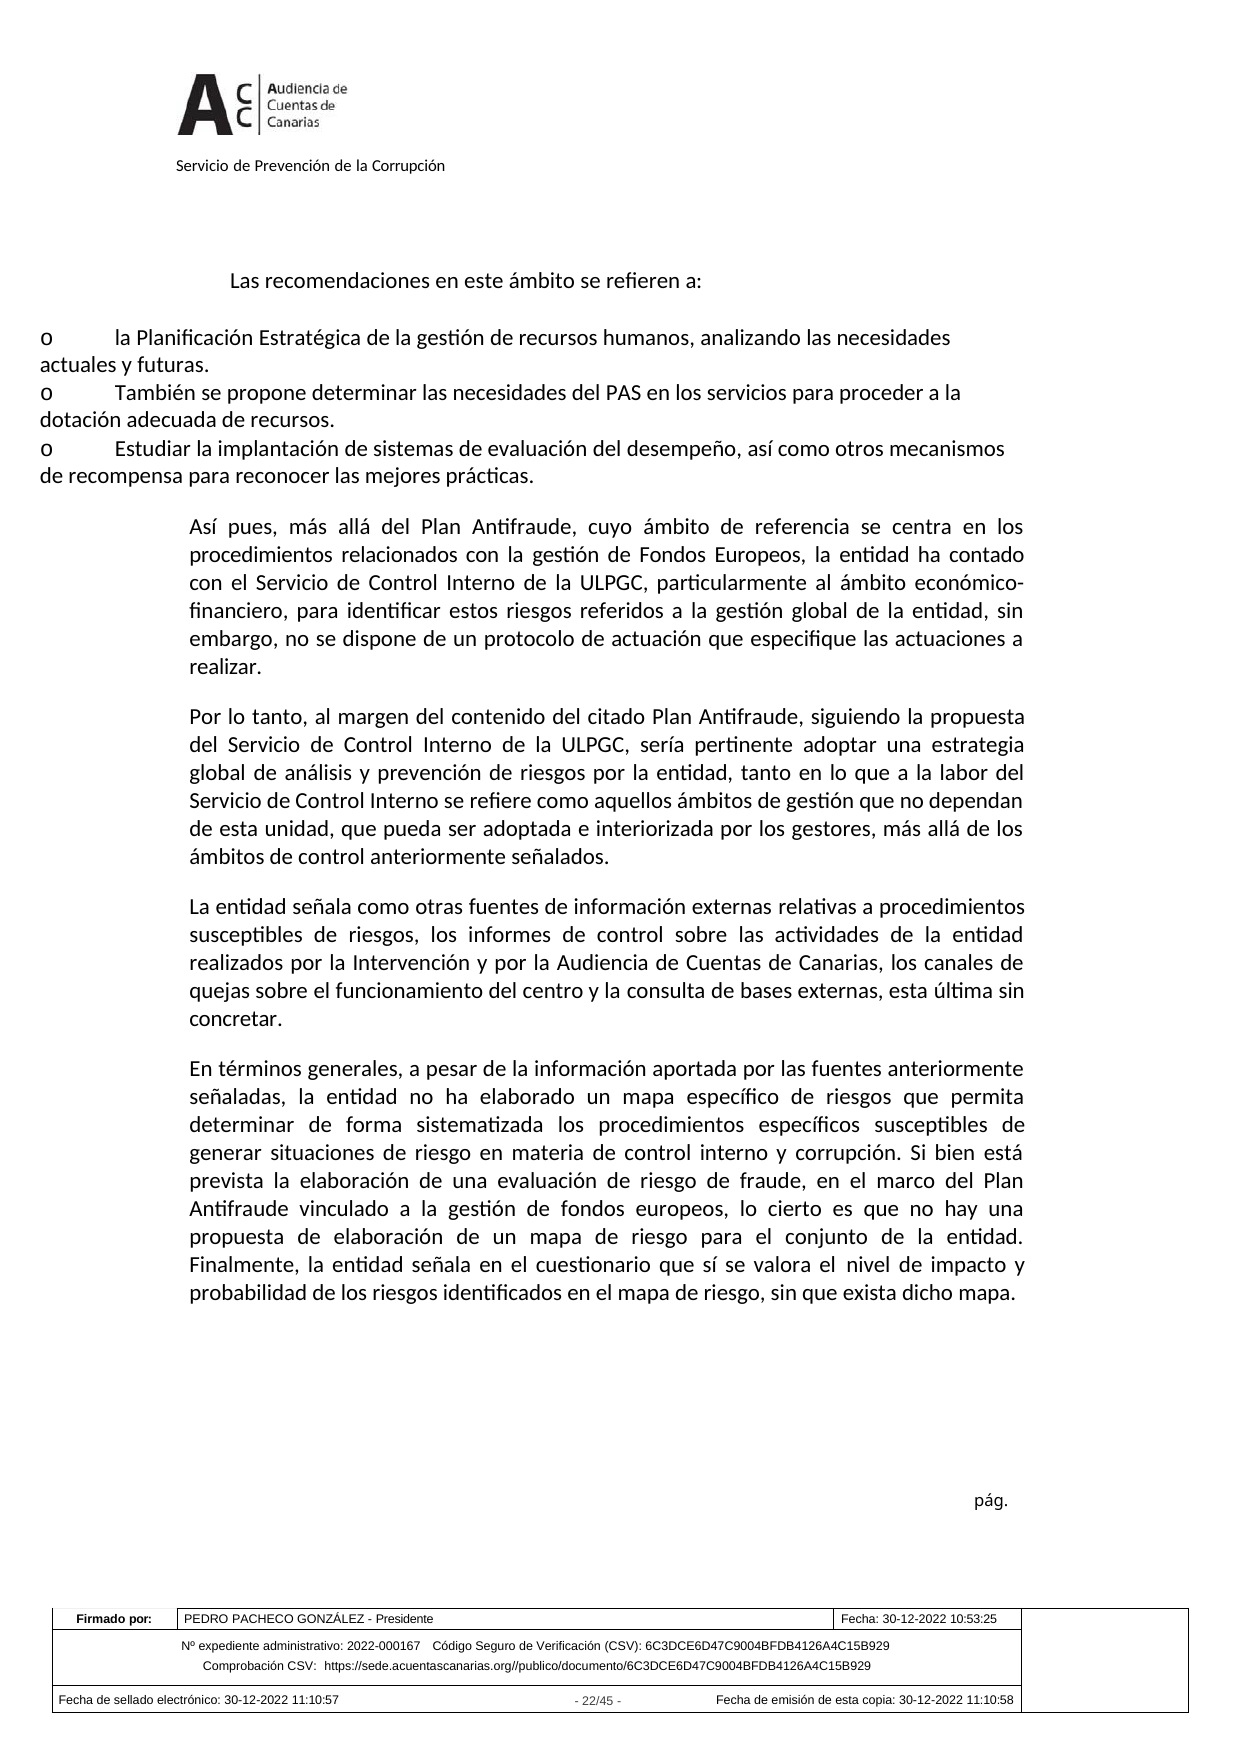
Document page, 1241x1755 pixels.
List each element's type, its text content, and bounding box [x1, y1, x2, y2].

text La entidad señala como otras fuentes de información externas relativas a procedimientos susceptibles de riesgos, los informes de control sobre las actividades de la entidad realizados por la Intervención y por la Audiencia de Cuentas de Canarias, los canales de quejas sobre el funcionamiento del centro y la consulta de bases externas, esta última sin concretar. [189, 892, 1025, 1032]
text En términos generales, a pesar de la información aportada por las fuentes anteriormente señaladas, la entidad no ha elaborado un mapa específico de riesgos que permita determinar de forma sistematizada los procedimientos específicos susceptibles de generar situaciones de riesgo en materia de control interno y corrupción. Si bien está prevista la elaboración de una evaluación de riesgo de fraude, en el marco del Plan Antifraude vinculado a la gestión de fondos europeos, lo cierto es que no hay una propuesta de elaboración de un mapa de riesgo para el conjunto de la entidad. Finalmente, la entidad señala en el cuestionario que sí se valora el nivel de impacto y probabilidad de los riesgos identificados en el mapa de riesgo, sin que exista dicho mapa. [189, 1054, 1025, 1307]
text Por lo tanto, al margen del contenido del citado Plan Antifraude, siguiendo la propuesta del Servicio de Control Interno de la ULPGC, sería pertinente adoptar una estrategia global de análisis y prevención de riesgos por la entidad, tanto en lo que a la labor del Servicio de Control Interno se refiere como aquellos ámbitos de gestión que no dependan de esta unidad, que pueda ser adoptada e interiorizada por los gestores, más allá de los ámbitos de control anteriormente señalados. [189, 702, 1025, 870]
list la Planificación Estratégica de la gestión de recursos humanos, analizando las necesidades actuales y futuras. [39, 323, 1025, 378]
text Así pues, más allá del Plan Antifraude, cuyo ámbito de referencia se centra en los procedimientos relacionados con la gestión de Fondos Europeos, la entidad ha contado con el Servicio de Control Interno de la ULPGC, particularmente al ámbito económico- financiero, para identificar estos riesgos referidos a la gestión global de la entidad, sin embargo, no se dispone de un protocolo de actuación que especifique las actuaciones a realizar. [189, 512, 1025, 680]
text Las recomendaciones en este ámbito se refieren a: [230, 267, 1201, 295]
list Estudiar la implantación de sistemas de evaluación del desempeño, así como otros mecanismos de recompensa para reconocer las mejores prácticas. [39, 434, 1025, 489]
list También se propone determinar las necesidades del PAS en los servicios para proceder a la dotación adecuada de recursos. [39, 378, 1025, 433]
